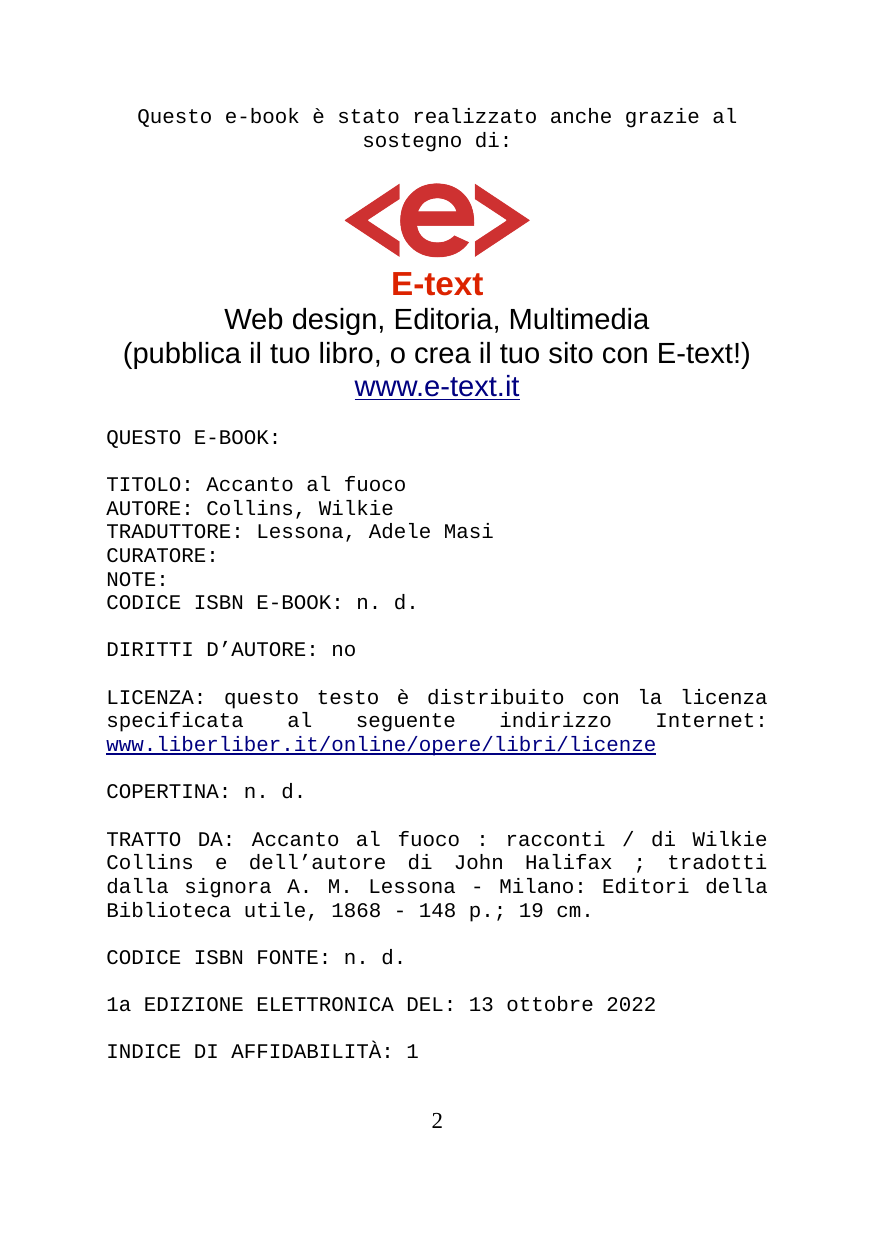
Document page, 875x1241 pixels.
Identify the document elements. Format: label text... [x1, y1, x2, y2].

text TITOLO: Accanto al fuoco [106, 474, 768, 498]
text TRATTO DA: Accanto al fuoco : racconti / di Wilkie Collins e dell’autore di John Halifax ; tradotti dalla signora A. M. Lessona - Milano: Editori della Biblioteca utile, 1868 - 148 p.; 19 cm. [106, 829, 768, 923]
text AUTORE: Collins, Wilkie [106, 498, 768, 521]
text COPERTINA: n. d. [106, 781, 768, 805]
text CURATORE: [106, 545, 768, 568]
text DIRITTI D’AUTORE: no [106, 639, 768, 663]
text (pubblica il tuo libro, o crea il tuo sito con E-text!) [106, 336, 768, 369]
text Web design, Editoria, Multimedia [106, 302, 768, 336]
text www.e-text.it [106, 369, 768, 403]
text QUESTO E-BOOK: [106, 427, 768, 450]
text INDICE DI AFFIDABILITÀ: 1 [106, 1041, 768, 1065]
picture [343, 183, 531, 258]
text TRADUTTORE: Lessona, Adele Masi [106, 521, 768, 545]
text Questo e-book è stato realizzato anche grazie al sostegno di: [106, 106, 768, 153]
text 1a EDIZIONE ELETTRONICA DEL: 13 ottobre 2022 [106, 994, 768, 1018]
text LICENZA: questo testo è distribuito con la licenza specificata al seguente indirizzo Internet: www.liberliber.it/online/opere/libri/licenze [106, 687, 768, 758]
text CODICE ISBN E-BOOK: n. d. [106, 592, 768, 616]
text NOTE: [106, 568, 768, 592]
text E-text [106, 264, 768, 302]
text CODICE ISBN FONTE: n. d. [106, 947, 768, 971]
